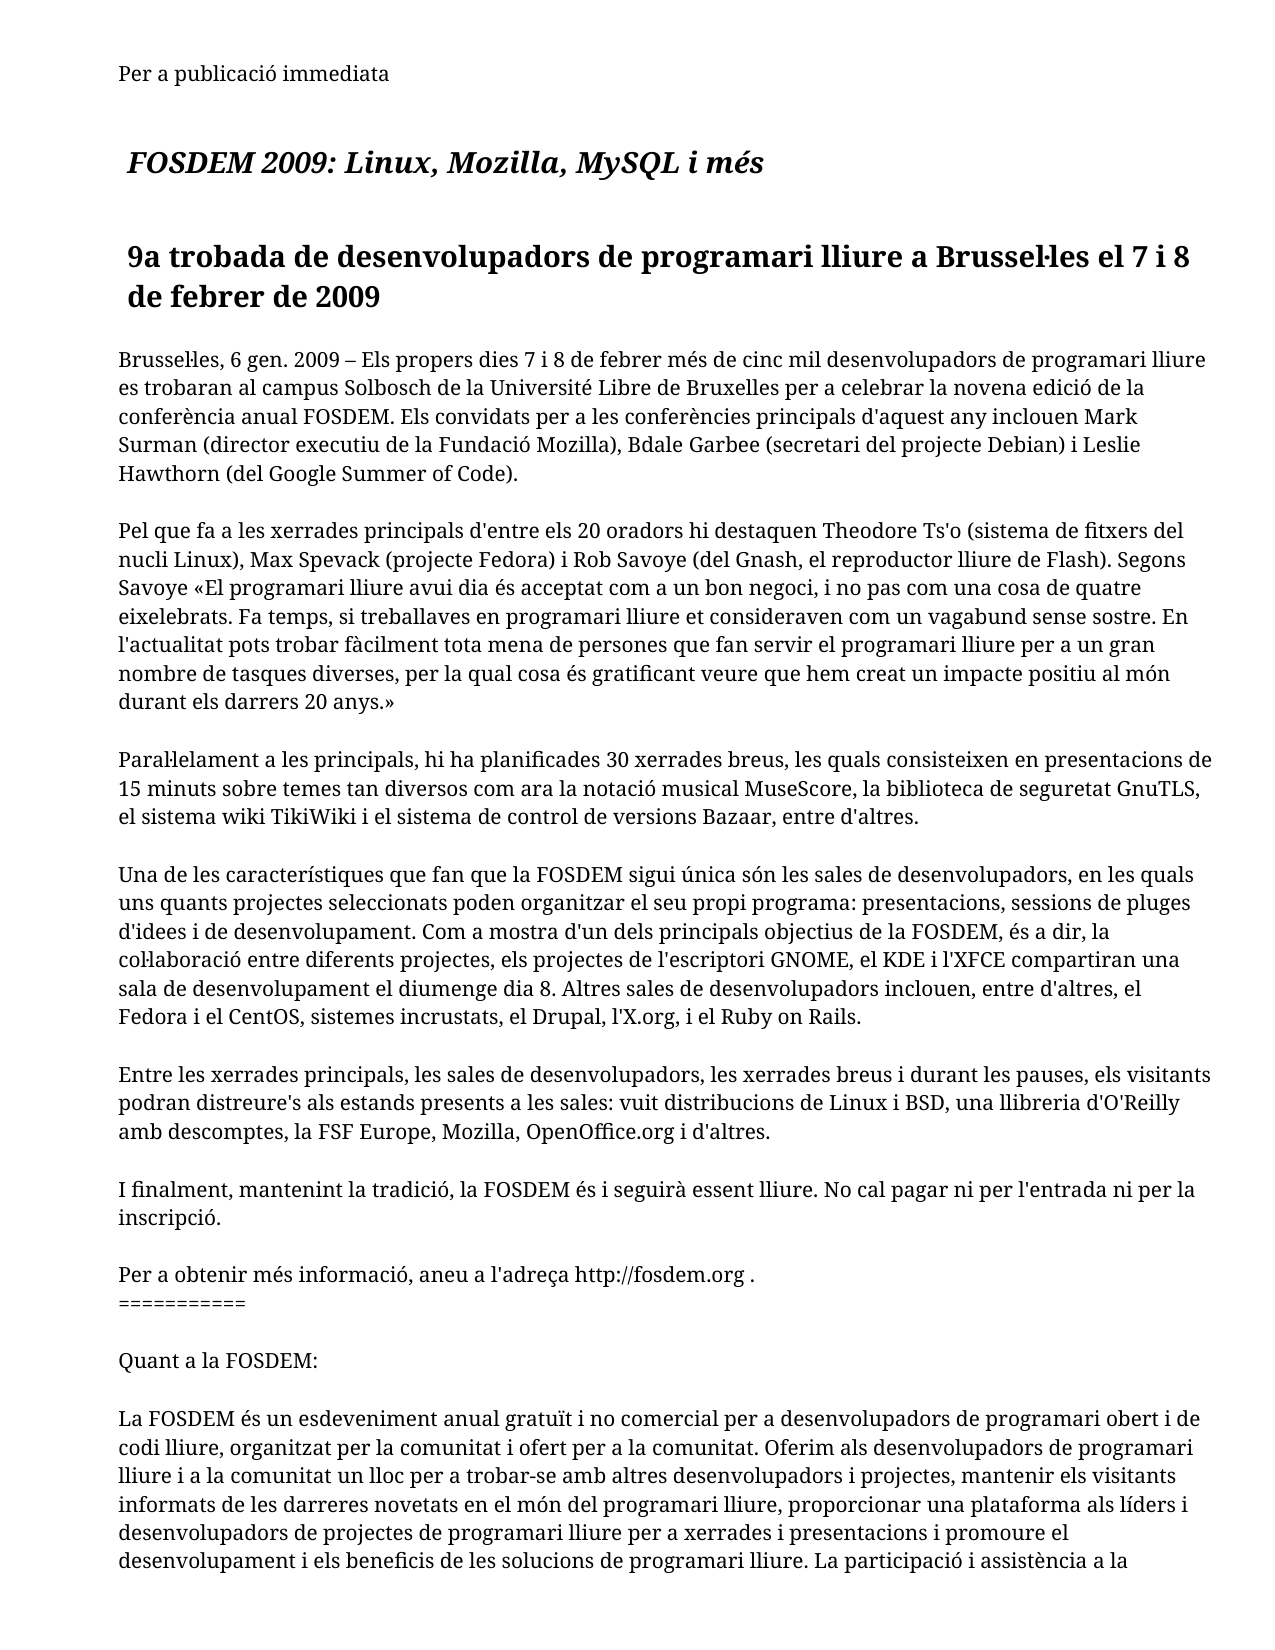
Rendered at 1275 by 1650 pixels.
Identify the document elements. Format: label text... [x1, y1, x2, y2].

subtitle FOSDEM 2009: Linux, Mozilla, MySQL i més [127, 142, 1207, 182]
text Entre les xerrades principals, les sales de desenvolupadors, les xerrades breus i durant les pauses, els visitants podran distreure's als estands presents a les sales: vuit distribucions de Linux i BSD, una llibreria d'O'Reilly amb descomptes, la FSF Europe, Mozilla, OpenOffice.org i d'altres. [118, 1060, 1216, 1145]
text Pel que fa a les xerrades principals d'entre els 20 oradors hi destaquen Theodore Ts'o (sistema de fitxers del nucli Linux), Max Spevack (projecte Fedora) i Rob Savoye (del Gnash, el reproductor lliure de Flash). Segons Savoye «El programari lliure avui dia és acceptat com a un bon negoci, i no pas com una cosa de quatre eixelebrats. Fa temps, si treballaves en programari lliure et consideraven com un vagabund sense sostre. En l'actualitat pots trobar fàcilment tota mena de persones que fan servir el programari lliure per a un gran nombre de tasques diverses, per la qual cosa és gratificant veure que hem creat un impacte positiu al món durant els darrers 20 anys.» [118, 517, 1216, 716]
text Una de les característiques que fan que la FOSDEM sigui única són les sales de desenvolupadors, en les quals uns quants projectes seleccionats poden organitzar el seu propi programa: presentacions, sessions de pluges d'idees i de desenvolupament. Com a mostra d'un dels principals objectius de la FOSDEM, és a dir, la col·laboració entre diferents projectes, els projectes de l'escriptori GNOME, el KDE i l'XFCE compartiran una sala de desenvolupament el diumenge dia 8. Altres sales de desenvolupadors inclouen, entre d'altres, el Fedora i el CentOS, sistemes incrustats, el Drupal, l'X.org, i el Ruby on Rails. [118, 860, 1216, 1031]
text Brussel·les, 6 gen. 2009 – Els propers dies 7 i 8 de febrer més de cinc mil desenvolupadors de programari lliure es trobaran al campus Solbosch de la Université Libre de Bruxelles per a celebrar la novena edició de la conferència anual FOSDEM. Els convidats per a les conferències principals d'aquest any inclouen Mark Surman (director executiu de la Fundació Mozilla), Bdale Garbee (secretari del projecte Debian) i Leslie Hawthorn (del Google Summer of Code). [118, 345, 1216, 487]
text Quant a la FOSDEM: [118, 1347, 1216, 1375]
text Per a publicació immediata [118, 59, 1216, 87]
text I finalment, mantenint la tradició, la FOSDEM és i seguirà essent lliure. No cal pagar ni per l'entrada ni per la inscripció. Per a obtenir més informació, aneu a l'adreça http://fosdem.org . =========== [118, 1175, 1216, 1317]
text La FOSDEM és un esdeveniment anual gratuït i no comercial per a desenvolupadors de programari obert i de codi lliure, organitzat per la comunitat i ofert per a la comunitat. Oferim als desenvolupadors de programari lliure i a la comunitat un lloc per a trobar-se amb altres desenvolupadors i projectes, mantenir els visitants informats de les darreres novetats en el món del programari lliure, proporcionar una plataforma als líders i desenvolupadors de projectes de programari lliure per a xerrades i presentacions i promoure el desenvolupament i els beneficis de les solucions de programari lliure. La participació i assistència a la [118, 1404, 1216, 1575]
text Paral·lelament a les principals, hi ha planificades 30 xerrades breus, les quals consisteixen en presentacions de 15 minuts sobre temes tan diversos com ara la notació musical MuseScore, la biblioteca de seguretat GnuTLS, el sistema wiki TikiWiki i el sistema de control de versions Bazaar, entre d'altres. [118, 745, 1216, 831]
subtitle 9a trobada de desenvolupadors de programari lliure a Brussel·les el 7 i 8 de febrer de 2009 [127, 236, 1207, 316]
